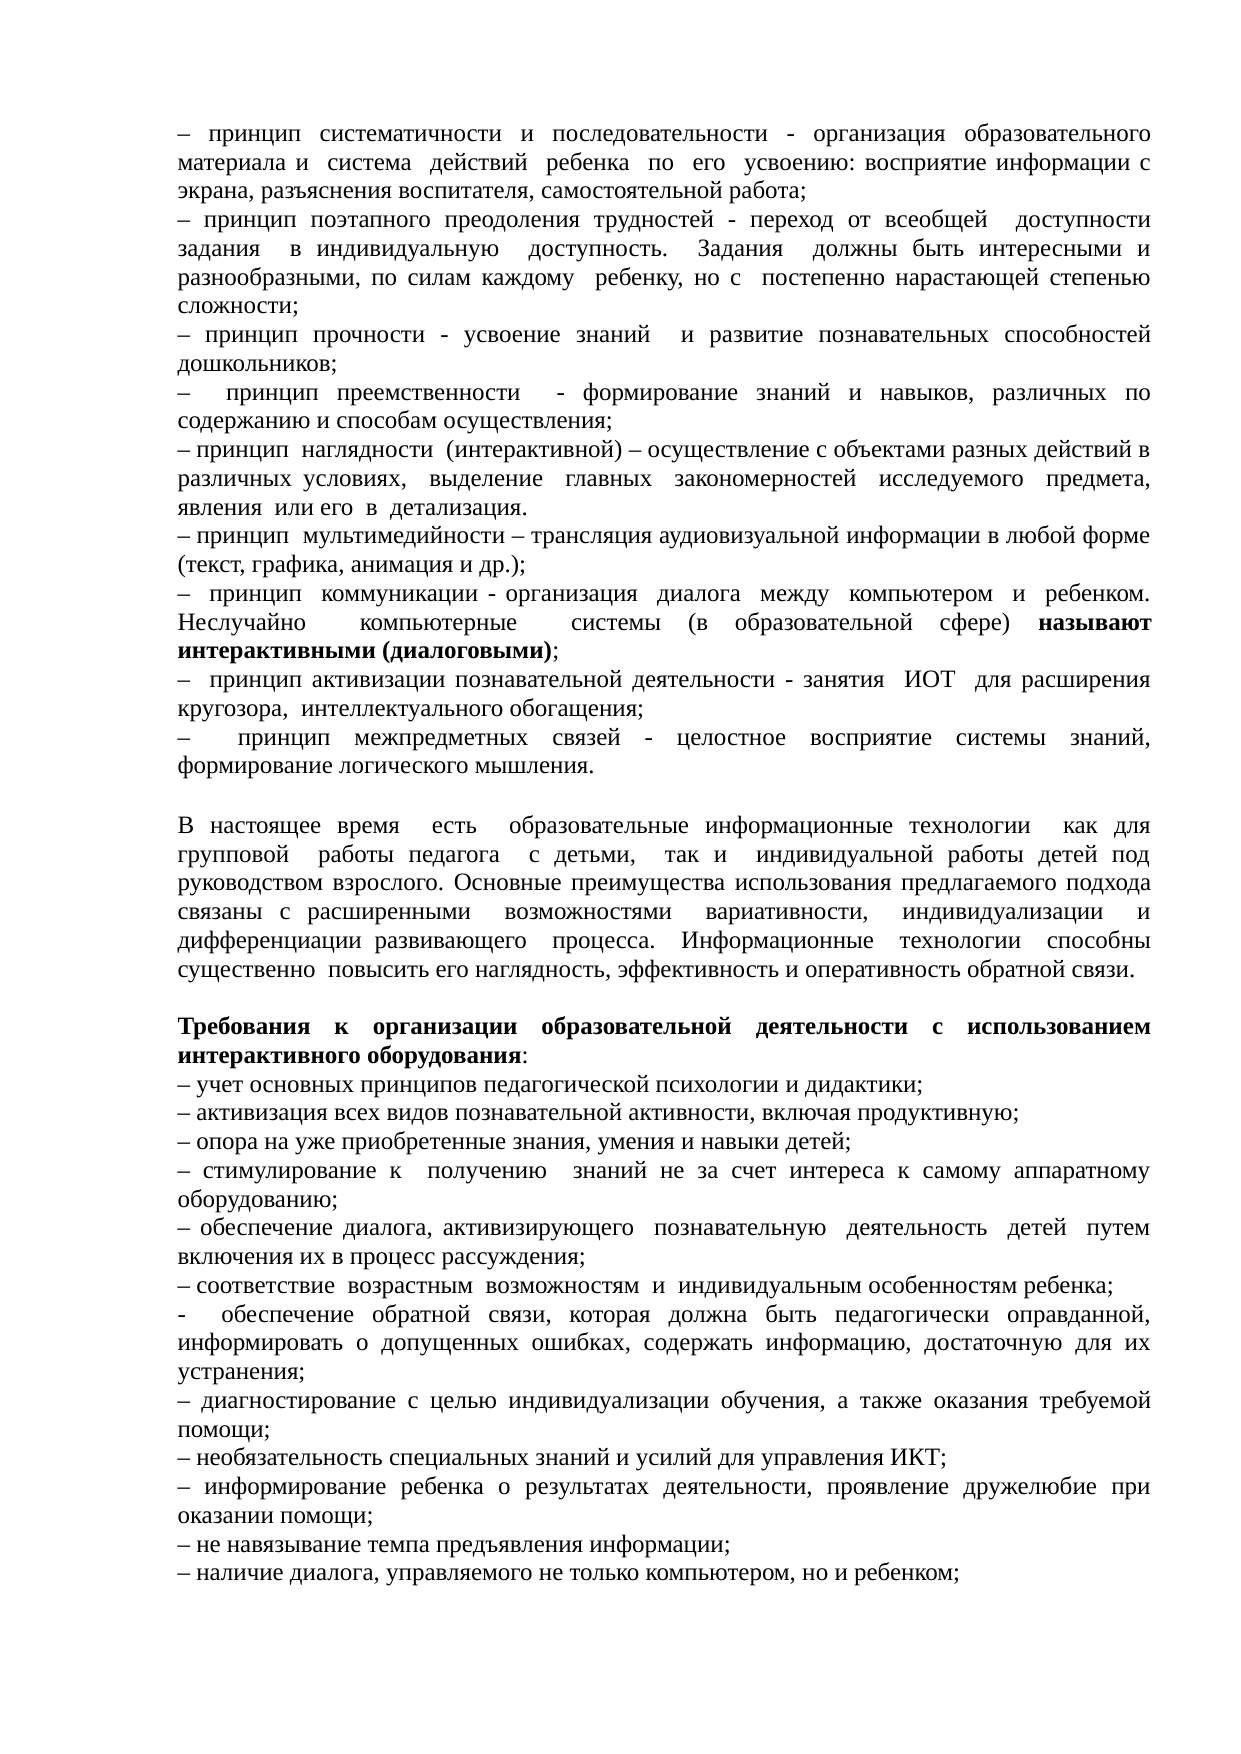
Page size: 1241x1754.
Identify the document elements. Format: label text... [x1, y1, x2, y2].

text – принцип прочности - усвоение знаний и развитие познавательных способностей дошкольников; [177, 319, 1152, 377]
text – принцип мультимедийности – трансляция аудиовизуальной информации в любой форме (текст, графика, анимация и др.); [177, 521, 1152, 578]
text – принцип коммуникации - организация диалога между компьютером и ребенком. Неслучайно компьютерные системы (в образовательной сфере) называют интерактивными (диалоговыми); [177, 578, 1152, 664]
text – опора на уже приобретенные знания, умения и навыки детей; [177, 1126, 1152, 1155]
text В настоящее время есть образовательные информационные технологии как для групповой работы педагога с детьми, так и индивидуальной работы детей под руководством взрослого. Основные преимущества использования предлагаемого подхода связаны с расширенными возможностями вариативности, индивидуализации и дифференциации развивающего процесса. Информационные технологии способны существенно повысить его наглядность, эффективность и оперативность обратной связи. [177, 810, 1152, 982]
text – необязательность специальных знаний и усилий для управления ИКТ; [177, 1442, 1152, 1471]
text - обеспечение обратной связи, которая должна быть педагогически оправданной, информировать о допущенных ошибках, содержать информацию, достаточную для их устранения; [177, 1299, 1152, 1385]
text – принцип межпредметных связей - целостное восприятие системы знаний, формирование логического мышления. [177, 722, 1152, 779]
text – принцип активизации познавательной деятельности - занятия ИОТ для расширения кругозора, интеллектуального обогащения; [177, 664, 1152, 722]
text – наличие диалога, управляемого не только компьютером, но и ребенком; [177, 1557, 1152, 1586]
text – учет основных принципов педагогической психологии и дидактики; [177, 1069, 1152, 1097]
text – активизация всех видов познавательной активности, включая продуктивную; [177, 1097, 1152, 1126]
text – обеспечение диалога, активизирующего познавательную деятельность детей путем включения их в процесс рассуждения; [177, 1212, 1152, 1270]
text – соответствие возрастным возможностям и индивидуальным особенностям ребенка; [177, 1270, 1152, 1299]
text – стимулирование к получению знаний не за счет интереса к самому аппаратному оборудованию; [177, 1155, 1152, 1212]
text – принцип поэтапного преодоления трудностей - переход от всеобщей доступности задания в индивидуальную доступность. Задания должны быть интересными и разнообразными, по силам каждому ребенку, но с постепенно нарастающей степенью сложности; [177, 204, 1152, 319]
text – диагностирование с целью индивидуализации обучения, а также оказания требуемой помощи; [177, 1385, 1152, 1442]
text – не навязывание темпа предъявления информации; [177, 1529, 1152, 1557]
text – принцип преемственности - формирование знаний и навыков, различных по содержанию и способам осуществления; [177, 377, 1152, 434]
text – принцип систематичности и последовательности - организация образовательного материала и система действий ребенка по его усвоению: восприятие информации с экрана, разъяснения воспитателя, самостоятельной работа; [177, 118, 1152, 204]
text – информирование ребенка о результатах деятельности, проявление дружелюбие при оказании помощи; [177, 1471, 1152, 1529]
text Требования к организации образовательной деятельности с использованием интерактивного оборудования: [177, 1011, 1152, 1069]
text – принцип наглядности (интерактивной) – осуществление с объектами разных действий в различных условиях, выделение главных закономерностей исследуемого предмета, явления или его в детализация. [177, 434, 1152, 521]
